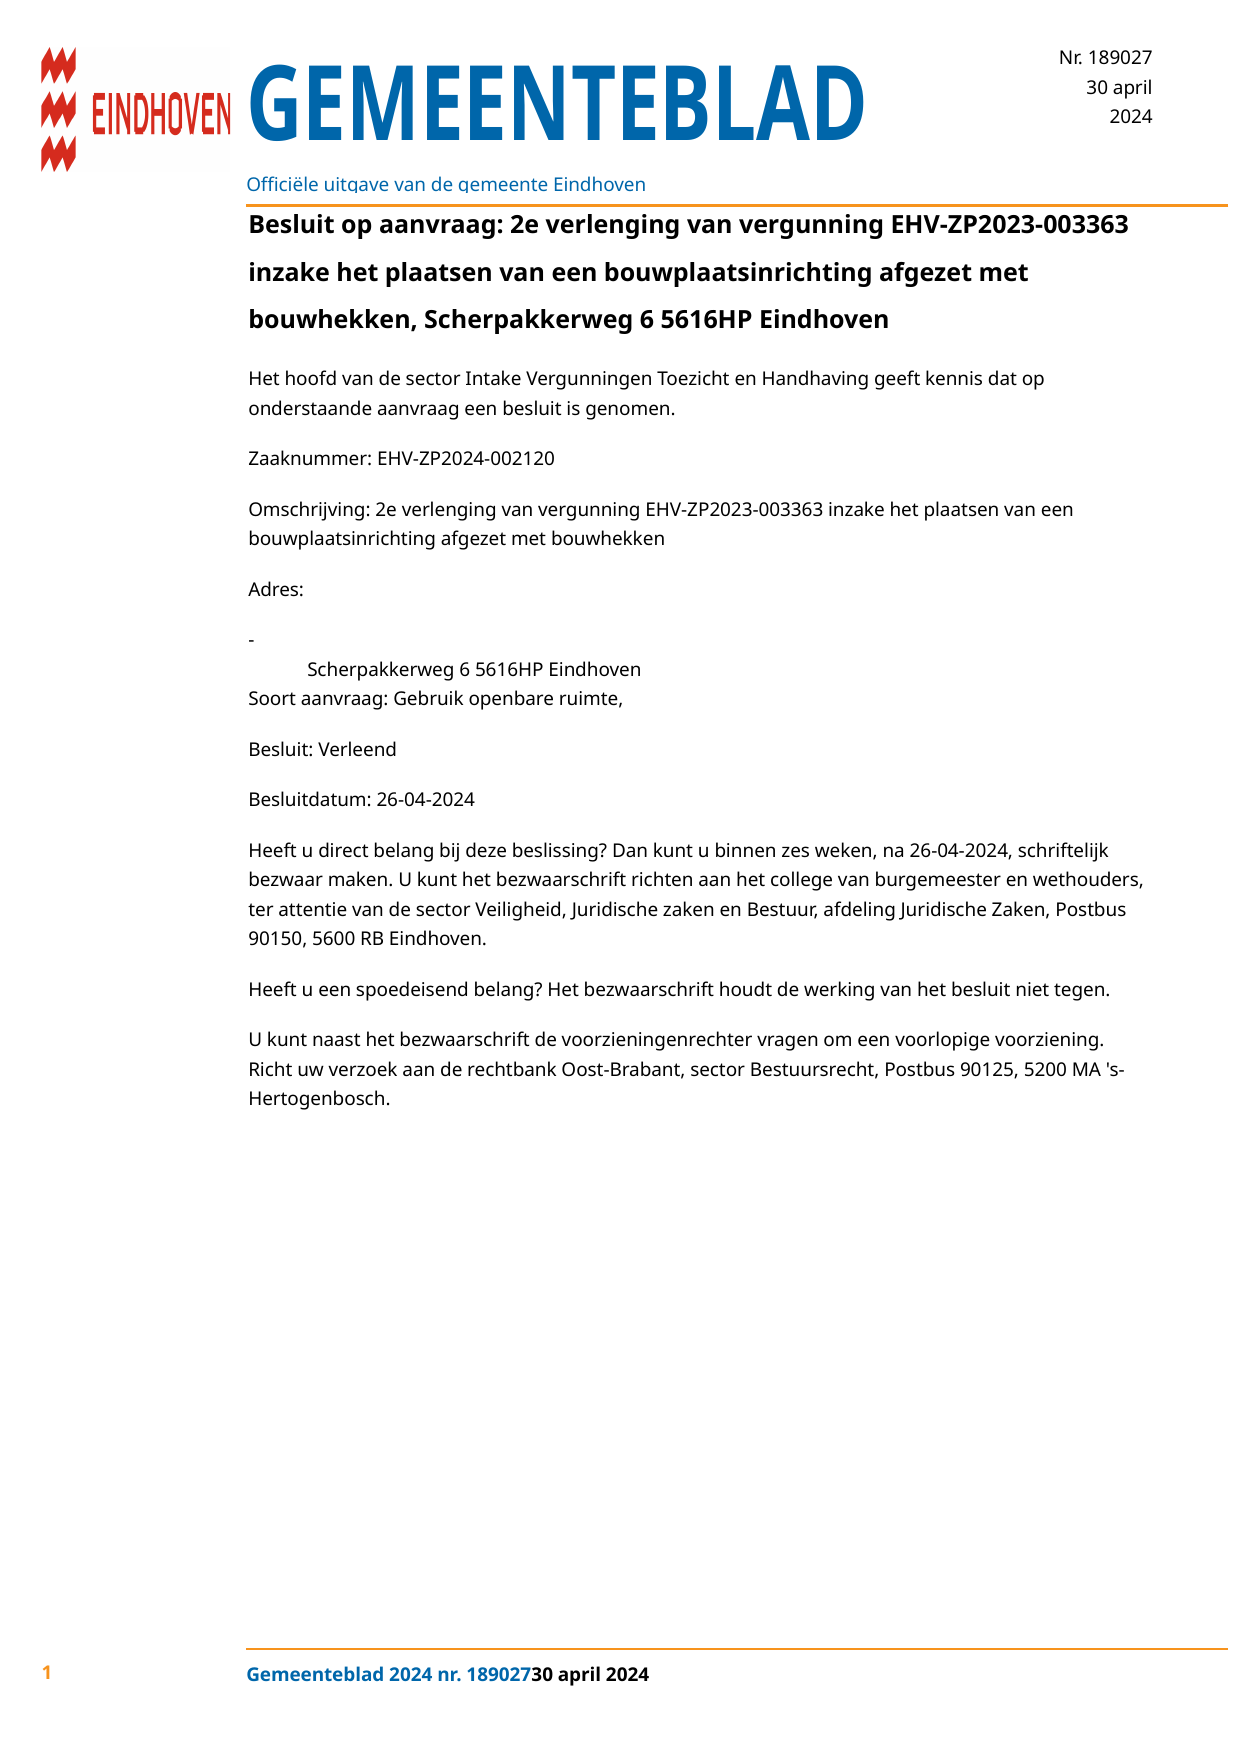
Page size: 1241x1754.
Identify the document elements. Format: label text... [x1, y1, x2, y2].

text Adres: [248, 576, 1152, 602]
text Heeft u een spoedeisend belang? Het bezwaarschrift houdt de werking van het besluit niet tegen. [248, 976, 1152, 1002]
text U kunt naast het bezwaarschrift de voorzieningenrechter vragen om een voorlopige voorziening. Richt uw verzoek aan de rechtbank Oost-Brabant, sector Bestuursrecht, Postbus 90125, 5200 MA 's-Hertogenbosch. [248, 1026, 1152, 1111]
text Heeft u direct belang bij deze beslissing? Dan kunt u binnen zes weken, na 26-04-2024, schriftelijk bezwaar maken. U kunt het bezwaarschrift richten aan het college van burgemeester en wethouders, ter attentie van de sector Veiligheid, Juridische zaken en Bestuur, afdeling Juridische Zaken, Postbus 90150, 5600 RB Eindhoven. [248, 837, 1152, 951]
text Besluit op aanvraag: 2e verlenging van vergunning EHV-ZP2023-003363 inzake het plaatsen van een bouwplaatsinrichting afgezet met bouwhekken, Scherpakkerweg 6 5616HP Eindhoven [248, 207, 1152, 336]
text Zaaknummer: EHV-ZP2024-002120 [248, 446, 1152, 471]
text Omschrijving: 2e verlenging van vergunning EHV-ZP2023-003363 inzake het plaatsen van een bouwplaatsinrichting afgezet met bouwhekken [248, 496, 1152, 551]
text Soort aanvraag: Gebruik openbare ruimte, [248, 686, 1152, 711]
text Het hoofd van de sector Intake Vergunningen Toezicht en Handhaving geeft kennis dat op onderstaande aanvraag een besluit is genomen. [248, 366, 1152, 421]
picture [41, 47, 231, 172]
list Scherpakkerweg 6 5616HP Eindhoven [248, 656, 1152, 682]
text Besluit: Verleend [248, 736, 1152, 762]
text Besluitdatum: 26-04-2024 [248, 786, 1152, 812]
